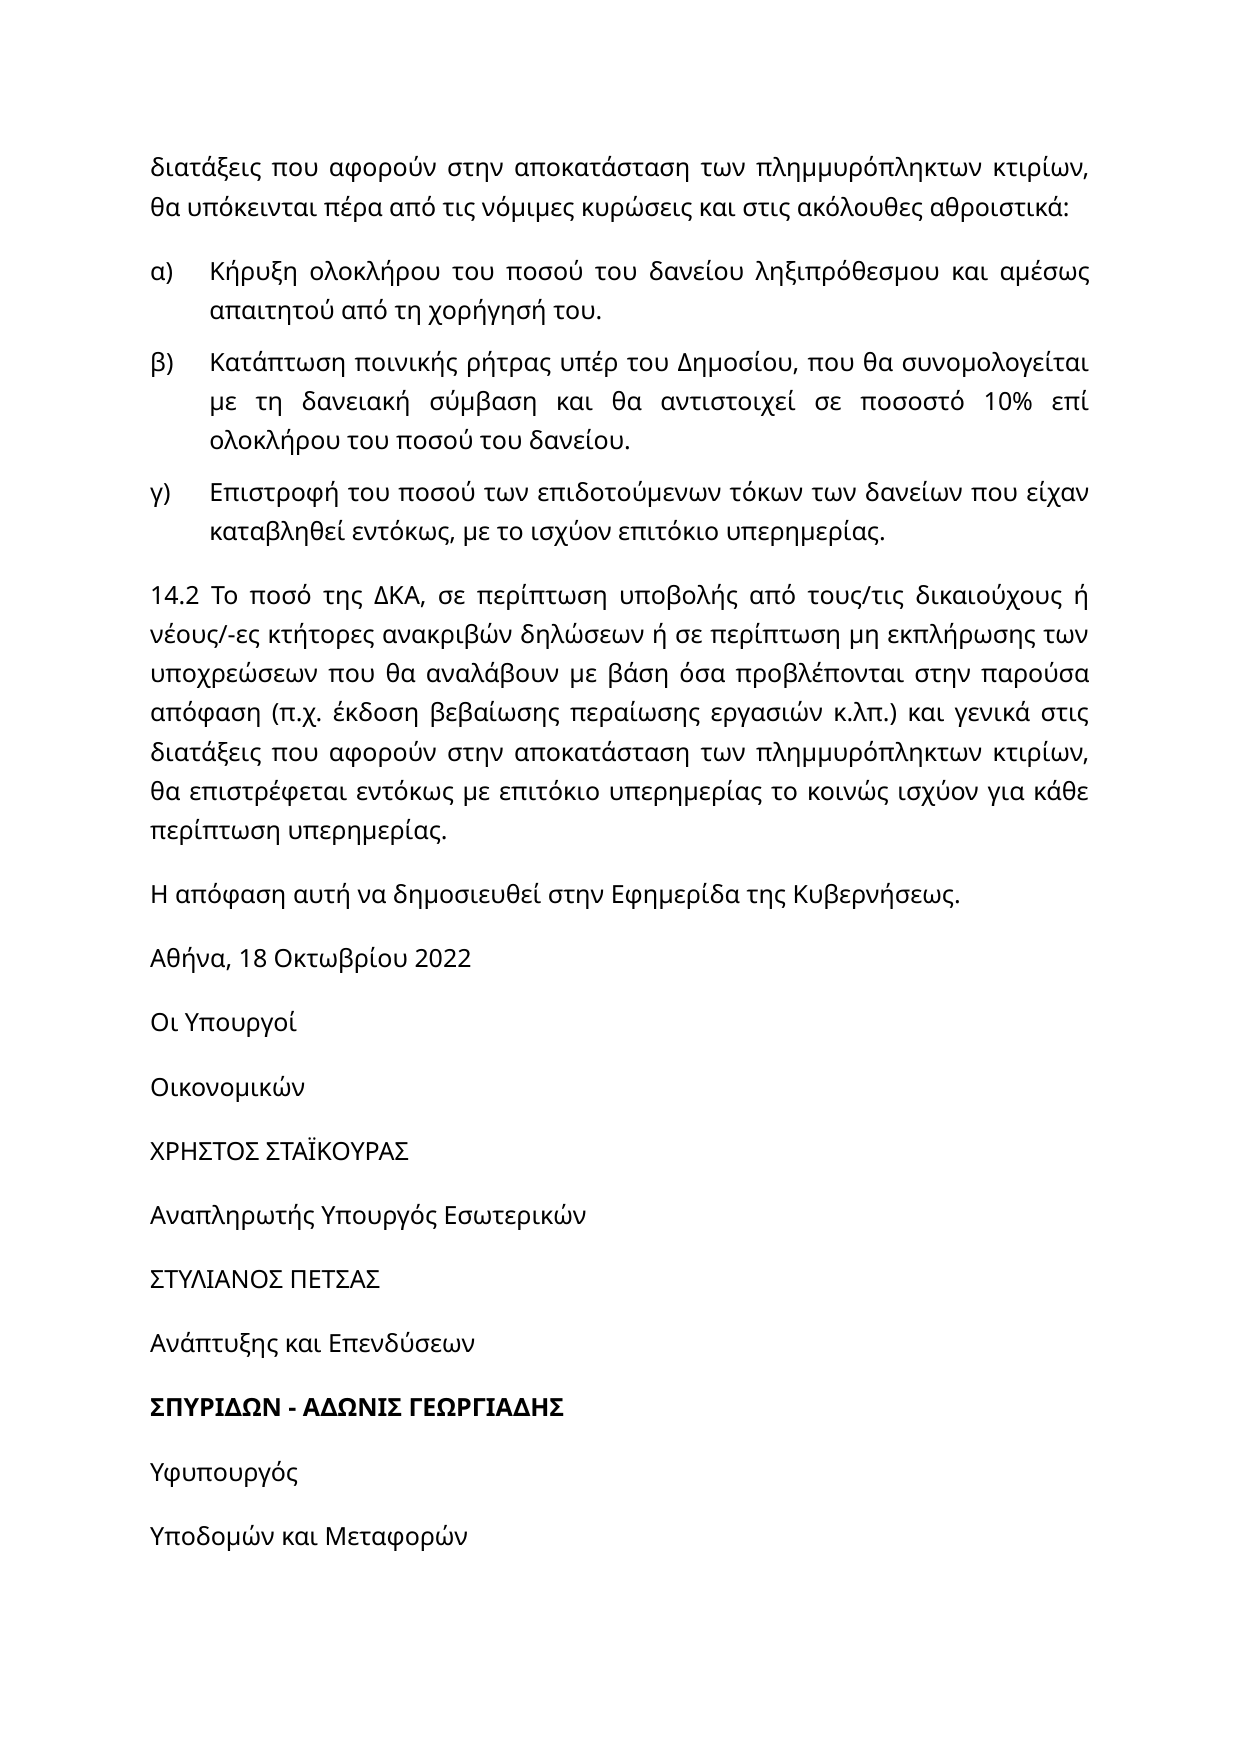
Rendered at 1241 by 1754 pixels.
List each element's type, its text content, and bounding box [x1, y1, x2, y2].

text 14.2 Το ποσό της ΔΚΑ, σε περίπτωση υποβολής από τους/τις δικαιούχους ή νέους/-ες κτήτορες ανακριβών δηλώσεων ή σε περίπτωση μη εκπλήρωσης των υποχρεώσεων που θα αναλάβουν με βάση όσα προβλέπονται στην παρούσα απόφαση (π.χ. έκδοση βεβαίωσης περαίωσης εργασιών κ.λπ.) και γενικά στις διατάξεις που αφορούν στην αποκατάσταση των πλημμυρόπληκτων κτιρίων, θα επιστρέφεται εντόκως με επιτόκιο υπερημερίας το κοινώς ισχύον για κάθε περίπτωση υπερημερίας. [150, 577, 1090, 847]
text Η απόφαση αυτή να δημοσιευθεί στην Εφημερίδα της Κυβερνήσεως. [150, 877, 1090, 911]
text Αθήνα, 18 Οκτωβρίου 2022 [150, 941, 1090, 975]
text Υφυπουργός [150, 1454, 1090, 1488]
text ΣΤΥΛΙΑΝΟΣ ΠΕΤΣΑΣ [150, 1262, 1090, 1296]
text Υποδομών και Μεταφορών [150, 1518, 1090, 1552]
list γ) Επιστροφή του ποσού των επιδοτούμενων τόκων των δανείων που είχαν καταβληθεί εντόκως, με το ισχύον επιτόκιο υπερημερίας. [150, 474, 1090, 547]
text ΣΠΥΡΙ∆ΩΝ - Α∆ΩΝΙΣ ΓΕΩΡΓΙΑ∆ΗΣ [150, 1390, 1090, 1424]
text διατάξεις που αφορούν στην αποκατάσταση των πλημμυρόπληκτων κτιρίων, θα υπόκεινται πέρα από τις νόμιμες κυρώσεις και στις ακόλουθες αθροιστικά: [150, 150, 1090, 223]
text Οι Υπουργοί [150, 1005, 1090, 1039]
text Αναπληρωτής Υπουργός Εσωτερικών [150, 1197, 1090, 1232]
text ΧΡΗΣΤΟΣ ΣΤΑΪΚΟΥΡΑΣ [150, 1133, 1090, 1167]
list β) Κατάπτωση ποινικής ρήτρας υπέρ του Δημοσίου, που θα συνομολογείται με τη δανειακή σύμβαση και θα αντιστοιχεί σε ποσοστό 10% επί ολοκλήρου του ποσού του δανείου. [150, 344, 1090, 457]
list α) Κήρυξη ολοκλήρου του ποσού του δανείου ληξιπρόθεσμου και αμέσως απαιτητού από τη χορήγησή του. [150, 253, 1090, 327]
text Ανάπτυξης και Επενδύσεων [150, 1326, 1090, 1360]
text Οικονομικών [150, 1069, 1090, 1103]
